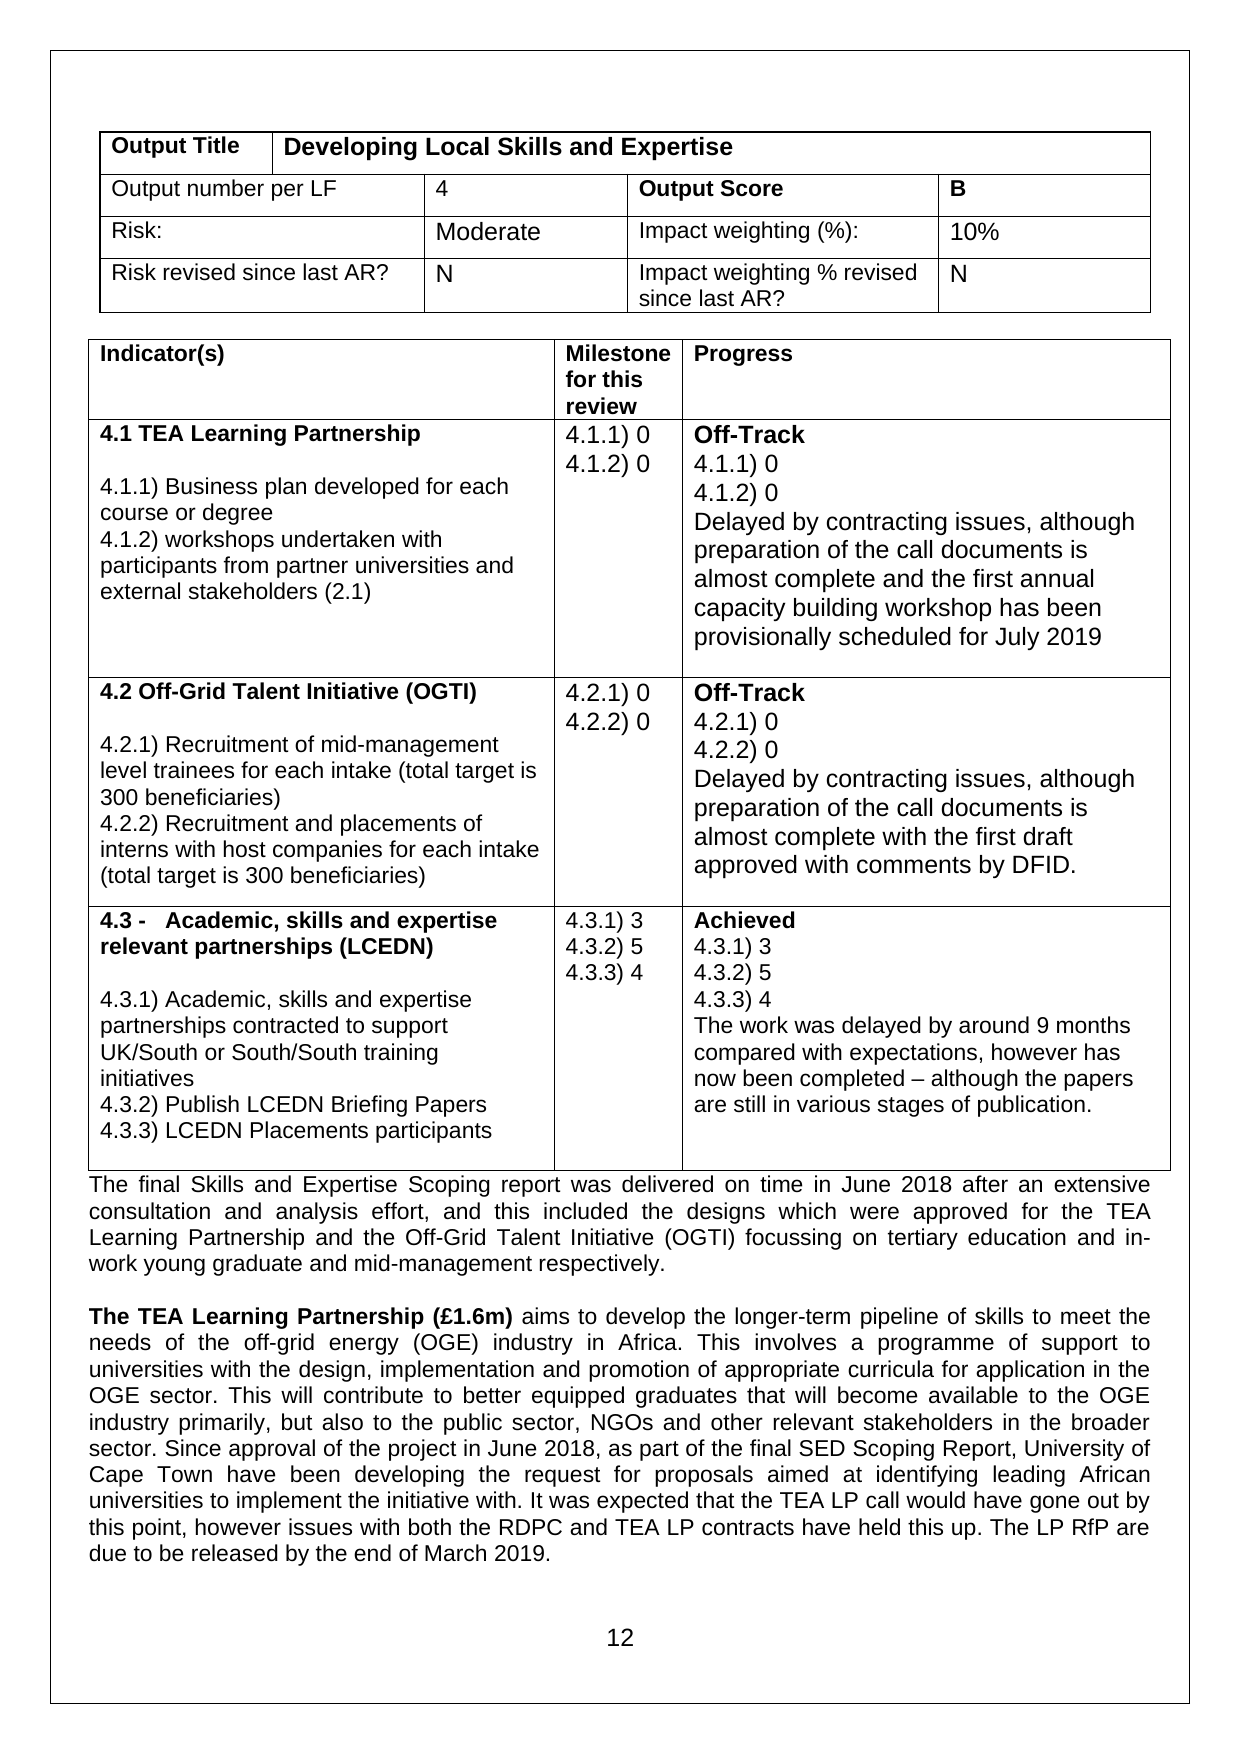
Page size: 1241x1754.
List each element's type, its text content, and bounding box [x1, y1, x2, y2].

table_cell Off-Track 4.1.1) 0 4.1.2) 0 Delayed by contracting issues, although preparation of the call documents is almost complete and the first annual capacity building workshop has been provisionally scheduled for July 2019 [683, 420, 1170, 677]
table_cell 4.2.1) 0 4.2.2) 0 [555, 678, 682, 906]
table_header Indicator(s) [89, 340, 554, 419]
table_cell Impact weighting % revised since last AR? [628, 259, 938, 312]
table_cell Risk revised since last AR? [101, 259, 424, 312]
table_cell 4 [425, 175, 627, 216]
table_cell Risk: [101, 217, 424, 258]
table_header Output Title [101, 133, 272, 173]
table_cell Moderate [425, 217, 627, 258]
table_cell 10% [939, 217, 1150, 258]
table_cell 4.1 TEA Learning Partnership 4.1.1) Business plan developed for each course or degree 4.1.2) workshops undertaken with participants from partner universities and external stakeholders (2.1) [89, 420, 554, 677]
text The TEA Learning Partnership (£1.6m) aims to develop the longer-term pipeline of skills to meet the needs of the off-grid energy (OGE) industry in Africa. This involves a programme of support to universities with the design, implementation and promotion of appropriate curricula for application in the OGE sector. This will contribute to better equipped graduates that will become available to the OGE industry primarily, but also to the public sector, NGOs and other relevant stakeholders in the broader sector. Since approval of the project in June 2018, as part of the final SED Scoping Report, University of Cape Town have been developing the request for proposals aimed at identifying leading African universities to implement the initiative with. It was expected that the TEA LP call would have gone out by this point, however issues with both the RDPC and TEA LP contracts have held this up. The LP RfP are due to be released by the end of March 2019. [89, 1303, 1152, 1567]
text The final Skills and Expertise Scoping report was delivered on time in June 2018 after an extensive consultation and analysis effort, and this included the designs which were approved for the TEA Learning Partnership and the Off-Grid Talent Initiative (OGTI) focussing on tertiary education and in-work young graduate and mid-management respectively. [89, 1171, 1152, 1277]
table_cell 4.3 - Academic, skills and expertise relevant partnerships (LCEDN) 4.3.1) Academic, skills and expertise partnerships contracted to support UK/South or South/South training initiatives 4.3.2) Publish LCEDN Briefing Papers 4.3.3) LCEDN Placements participants [89, 907, 554, 1170]
table_cell 4.1.1) 0 4.1.2) 0 [555, 420, 682, 677]
table_cell Output number per LF [101, 175, 424, 216]
table_cell Off-Track 4.2.1) 0 4.2.2) 0 Delayed by contracting issues, although preparation of the call documents is almost complete with the first draft approved with comments by DFID. [683, 678, 1170, 906]
table_cell Output Score [628, 175, 938, 216]
table_cell Achieved 4.3.1) 3 4.3.2) 5 4.3.3) 4 The work was delayed by around 9 months compared with expectations, however has now been completed – although the papers are still in various stages of publication. [683, 907, 1170, 1170]
table_header Developing Local Skills and Expertise [273, 133, 1150, 173]
table_cell N [425, 259, 627, 312]
table_cell B [939, 175, 1150, 216]
table_cell N [939, 259, 1150, 312]
table_header Milestone for this review [555, 340, 682, 419]
table_cell Impact weighting (%): [628, 217, 938, 258]
table_header Progress [683, 340, 1170, 419]
table_cell 4.3.1) 3 4.3.2) 5 4.3.3) 4 [555, 907, 682, 1170]
table_cell 4.2 Off-Grid Talent Initiative (OGTI) 4.2.1) Recruitment of mid-management level trainees for each intake (total target is 300 beneficiaries) 4.2.2) Recruitment and placements of interns with host companies for each intake (total target is 300 beneficiaries) [89, 678, 554, 906]
